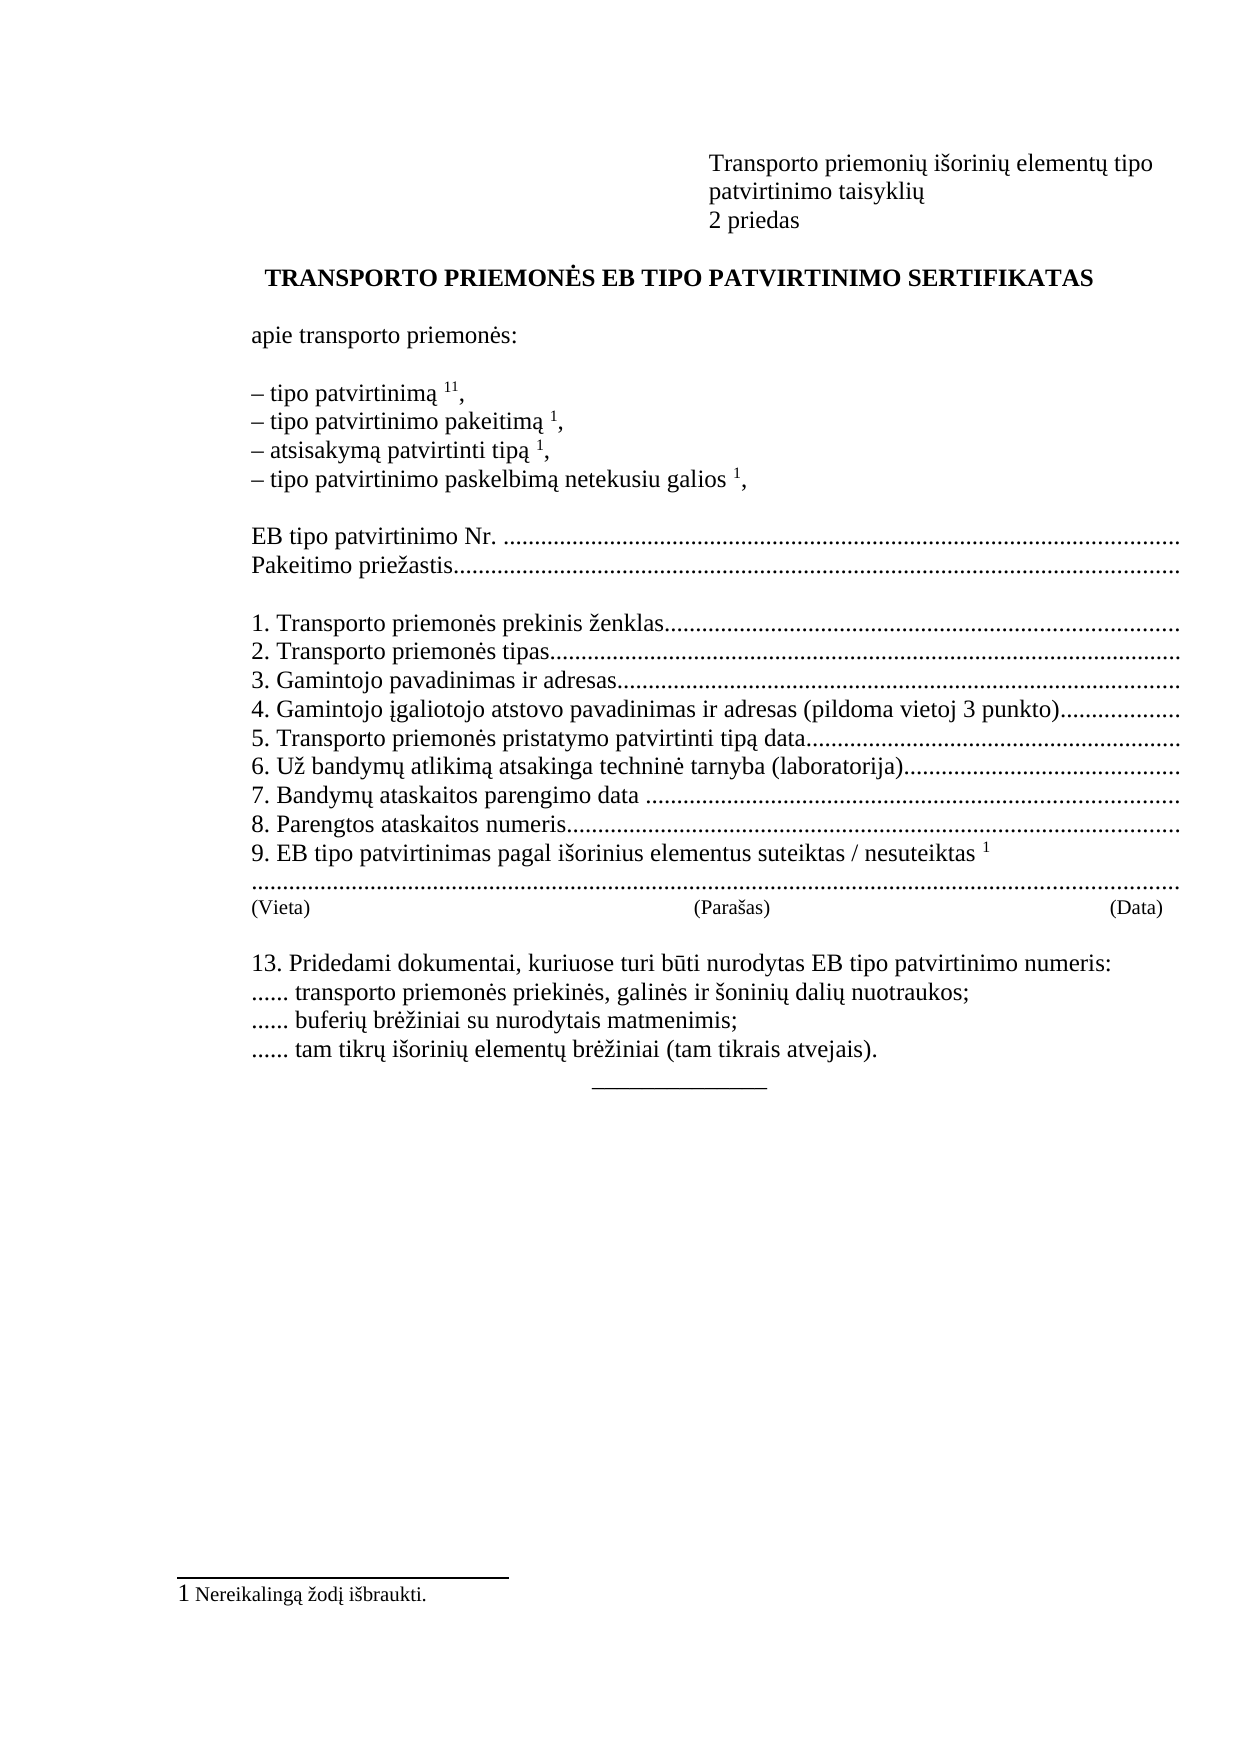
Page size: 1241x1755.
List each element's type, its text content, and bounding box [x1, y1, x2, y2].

text 13. Pridedami dokumentai, kuriuose turi būti nurodytas EB tipo patvirtinimo numeris: [177, 948, 1181, 977]
text Transporto priemonių išorinių elementų tipo [177, 148, 1181, 176]
text ...... buferių brėžiniai su nurodytais matmenimis; [177, 1005, 1181, 1034]
text – tipo patvirtinimo paskelbimą netekusiu galios 1, [177, 464, 1181, 493]
text 2. Transporto priemonės tipas [177, 636, 1181, 665]
text Nereikalingą žodį išbraukti. [177, 1578, 1181, 1606]
text TRANSPORTO PRIEMONĖS EB TIPO PATVIRTINIMO SERTIFIKATAS [177, 263, 1181, 291]
text 4. Gamintojo įgaliotojo atstovo pavadinimas ir adresas (pildoma vietoj 3 punkto) [177, 694, 1181, 723]
text 2 priedas [177, 205, 1181, 234]
text Pakeitimo priežastis [177, 550, 1181, 579]
text 8. Parengtos ataskaitos numeris [177, 809, 1181, 838]
text – atsisakymą patvirtinti tipą 1, [177, 435, 1181, 464]
text 9. EB tipo patvirtinimas pagal išorinius elementus suteiktas / nesuteiktas 1 [177, 838, 1181, 866]
text patvirtinimo taisyklių [177, 176, 1181, 205]
text (Vieta) (Parašas) (Data) [177, 895, 1181, 919]
text . [177, 866, 1181, 895]
text ...... transporto priemonės priekinės, galinės ir šoninių dalių nuotraukos; [177, 977, 1181, 1005]
text ______________ [177, 1063, 1181, 1092]
text 5. Transporto priemonės pristatymo patvirtinti tipą data [177, 723, 1181, 751]
text EB tipo patvirtinimo Nr. [177, 521, 1181, 550]
text 3. Gamintojo pavadinimas ir adresas [177, 665, 1181, 694]
text – tipo patvirtinimo pakeitimą 1, [177, 406, 1181, 435]
text apie transporto priemonės: [177, 320, 1181, 349]
text 1. Transporto priemonės prekinis ženklas [177, 608, 1181, 636]
text ...... tam tikrų išorinių elementų brėžiniai (tam tikrais atvejais). [177, 1034, 1181, 1063]
text 7. Bandymų ataskaitos parengimo data [177, 780, 1181, 809]
text – tipo patvirtinimą 1, [177, 378, 1181, 406]
text 6. Už bandymų atlikimą atsakinga techninė tarnyba (laboratorija) [177, 751, 1181, 780]
